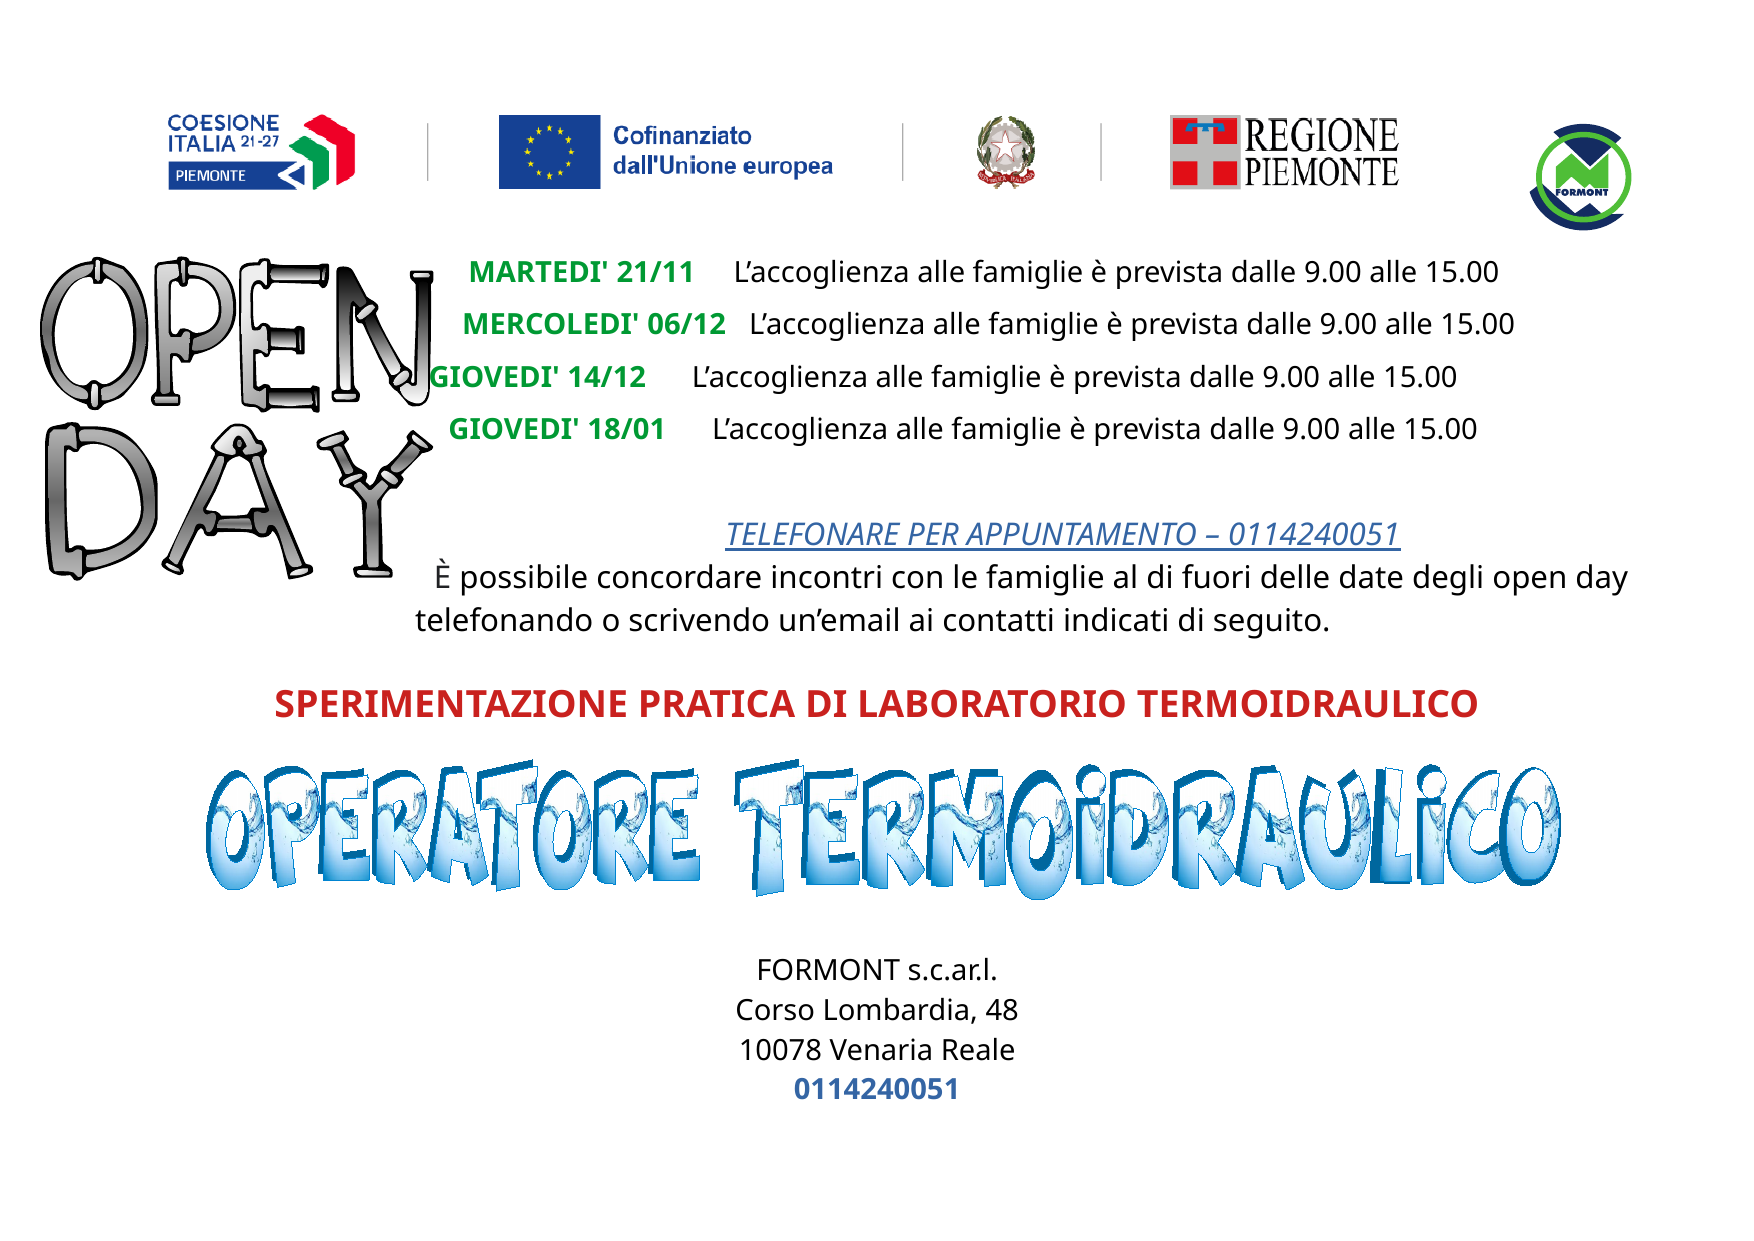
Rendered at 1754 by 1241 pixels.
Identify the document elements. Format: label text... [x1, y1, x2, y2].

picture [807, 774, 859, 884]
picture [157, 100, 1425, 207]
text [256, 356, 336, 396]
text [135, 512, 187, 555]
picture [211, 777, 264, 890]
picture [1422, 803, 1445, 884]
text [354, 356, 400, 396]
text 0114240051 [118, 1068, 1636, 1108]
picture [1082, 803, 1104, 884]
text FORMONT s.c.ar.l. [118, 949, 1636, 989]
picture [1012, 782, 1072, 899]
picture [324, 776, 370, 881]
text TELEFONARE PER APPUNTAMENTO – 0114240051 [382, 512, 1636, 555]
picture [598, 777, 648, 884]
picture [377, 777, 427, 884]
text MARTEDI' 21/11 L’accoglienza alle famiglie è prevista dalle 9.00 alle 15.00 [118, 251, 1636, 291]
picture [1422, 772, 1447, 798]
picture [269, 773, 320, 887]
picture [1179, 777, 1235, 888]
picture [740, 765, 803, 896]
text MERCOLEDI' 06/12 L’accoglienza alle famiglie è prevista dalle 9.00 alle 15.00 [431, 304, 1636, 343]
picture [1241, 772, 1305, 889]
text 10078 Venaria Reale [118, 1029, 1636, 1068]
picture [538, 777, 592, 889]
text [285, 512, 363, 555]
picture [654, 776, 700, 881]
picture [932, 776, 1005, 886]
picture [1381, 767, 1412, 881]
text GIOVEDI' 18/01 L’accoglienza alle famiglie è prevista dalle 9.00 alle 15.00 [118, 408, 1636, 448]
text [173, 356, 241, 396]
picture [1507, 769, 1559, 879]
picture [868, 777, 924, 888]
picture [1082, 772, 1106, 798]
text [187, 529, 282, 555]
text Corso Lombardia, 48 [118, 989, 1636, 1029]
text GIOVEDI' 14/12 L’accoglienza alle famiglie è prevista dalle 9.00 alle 15.00 [430, 356, 1636, 396]
picture [432, 773, 489, 885]
picture [1113, 776, 1169, 885]
text È possibile concordare incontri con le famiglie al di fuori delle date degli open day telefonando o scrivendo un’email ai contatti indicati di seguito. [118, 555, 1636, 640]
picture [481, 767, 537, 890]
text SPERIMENTAZIONE PRATICA DI LABORATORIO TERMOIDRAULICO [118, 677, 1636, 728]
picture [1450, 774, 1503, 883]
picture [1304, 777, 1371, 889]
text [254, 304, 336, 343]
